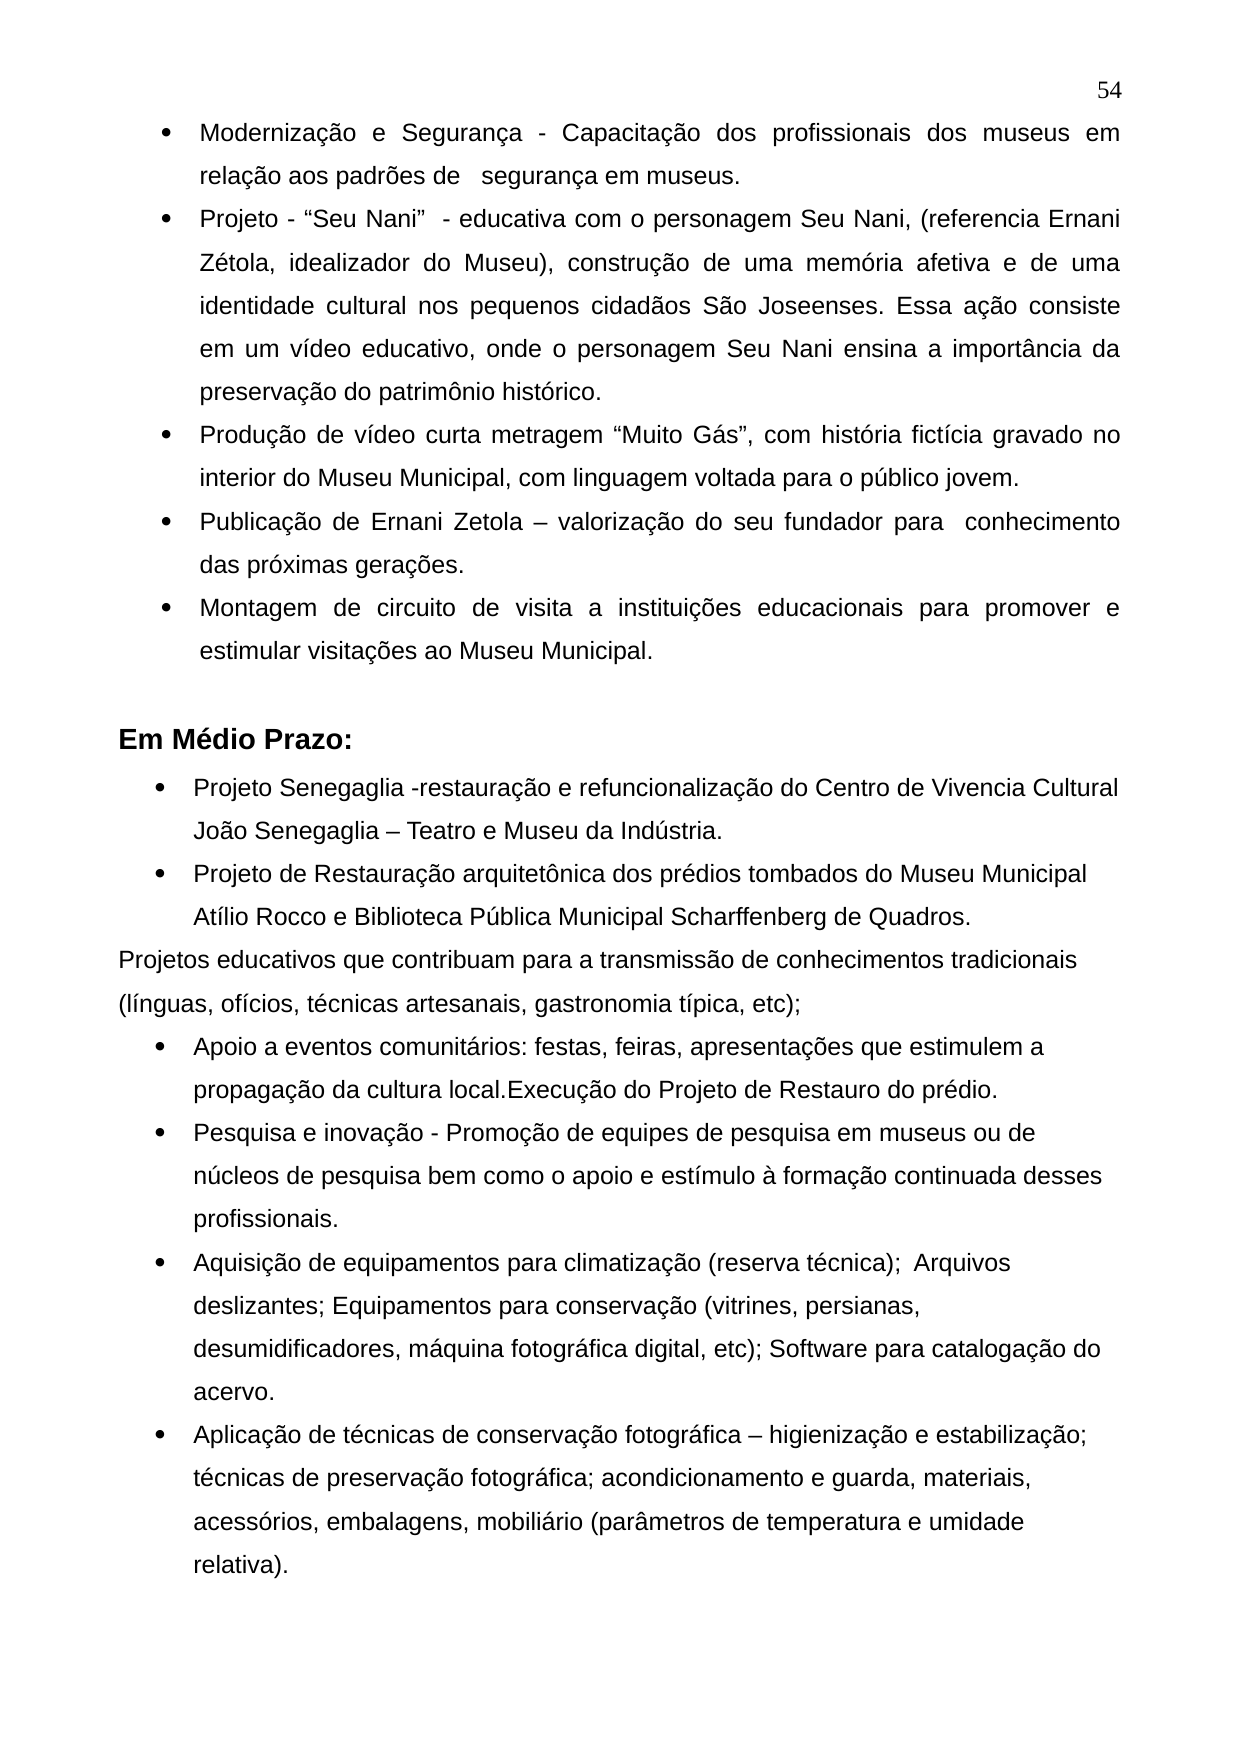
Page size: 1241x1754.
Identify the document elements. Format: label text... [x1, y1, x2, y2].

list Apoio a eventos comunitários: festas, feiras, apresentações que estimulem a propagação da cultura local.Execução do Projeto de Restauro do prédio. [156, 1032, 1122, 1104]
list Produção de vídeo curta metragem “Muito Gás”, com história fictícia gravado no interior do Museu Municipal, com linguagem voltada para o público jovem. [162, 420, 1122, 492]
list Aquisição de equipamentos para climatização (reserva técnica); Arquivos deslizantes; Equipamentos para conservação (vitrines, persianas, desumidificadores, máquina fotográfica digital, etc); Software para catalogação do acervo. [156, 1247, 1122, 1406]
list Montagem de circuito de visita a instituições educacionais para promover e estimular visitações ao Museu Municipal. [162, 593, 1122, 665]
list Aplicação de técnicas de conservação fotográfica – higienização e estabilização; técnicas de preservação fotográfica; acondicionamento e guarda, materiais, acessórios, embalagens, mobiliário (parâmetros de temperatura e umidade relativa). [156, 1420, 1122, 1578]
text Em Médio Prazo: [118, 722, 1122, 756]
list Projeto Senegaglia -restauração e refuncionalização do Centro de Vivencia Cultural João Senegaglia – Teatro e Museu da Indústria. [156, 773, 1122, 845]
list Projeto - “Seu Nani” - educativa com o personagem Seu Nani, (referencia Ernani Zétola, idealizador do Museu), construção de uma memória afetiva e de uma identidade cultural nos pequenos cidadãos São Joseenses. Essa ação consiste em um vídeo educativo, onde o personagem Seu Nani ensina a importância da preservação do patrimônio histórico. [162, 204, 1122, 406]
text Projetos educativos que contribuam para a transmissão de conhecimentos tradicionais (línguas, ofícios, técnicas artesanais, gastronomia típica, etc); [118, 945, 1122, 1017]
list Publicação de Ernani Zetola – valorização do seu fundador para conhecimento das próximas gerações. [162, 507, 1122, 578]
list Pesquisa e inovação - Promoção de equipes de pesquisa em museus ou de núcleos de pesquisa bem como o apoio e estímulo à formação continuada desses profissionais. [156, 1118, 1122, 1233]
list Modernização e Segurança - Capacitação dos profissionais dos museus em relação aos padrões de segurança em museus. [162, 118, 1122, 190]
list Projeto de Restauração arquitetônica dos prédios tombados do Museu Municipal Atílio Rocco e Biblioteca Pública Municipal Scharffenberg de Quadros. [156, 859, 1122, 931]
